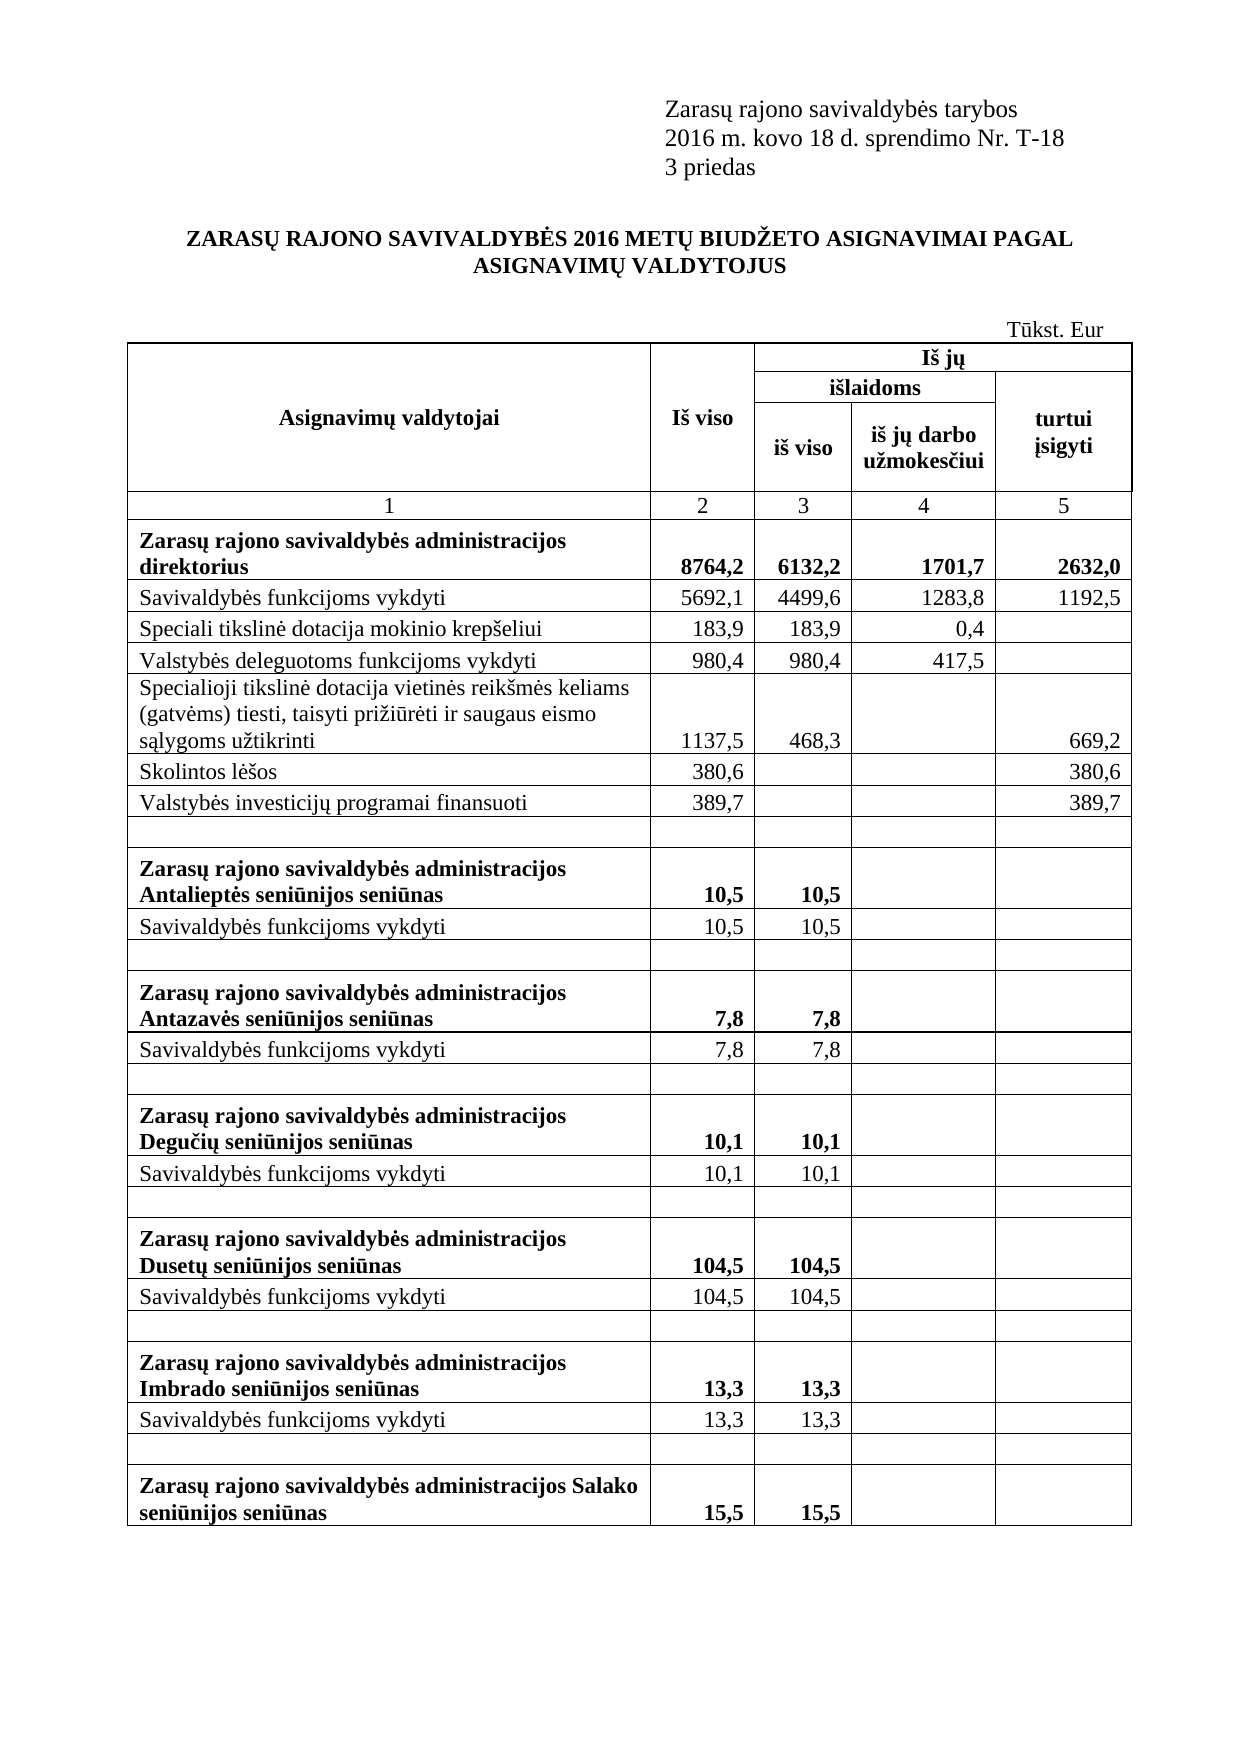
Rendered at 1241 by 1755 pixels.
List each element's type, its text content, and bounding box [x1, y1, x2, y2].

table_cell 10,5 [755, 909, 851, 939]
table_cell 1192,5 [996, 580, 1131, 611]
table_cell 13,3 [755, 1342, 851, 1402]
table_cell Savivaldybės funkcijoms vykdyti [128, 1279, 650, 1309]
table_cell [996, 1434, 1131, 1464]
table_cell [996, 1311, 1131, 1341]
table_cell 10,1 [755, 1095, 851, 1155]
table_cell [852, 1095, 995, 1155]
table_cell [128, 1311, 650, 1341]
table_cell [996, 1218, 1131, 1278]
table_cell Zarasų rajono savivaldybės administracijos Antalieptės seniūnijos seniūnas [128, 848, 650, 908]
table_cell 10,5 [651, 909, 754, 939]
table_cell [852, 754, 995, 784]
table_cell 13,3 [755, 1403, 851, 1433]
table_cell 15,5 [651, 1465, 754, 1525]
table_cell [128, 1434, 650, 1464]
table_cell [996, 1033, 1131, 1063]
table_cell [650, 278, 755, 309]
table_cell 104,5 [651, 1279, 754, 1309]
table_cell Asignavimų valdytojai [128, 344, 650, 491]
table_cell 4 [852, 492, 995, 518]
table_cell [996, 1342, 1131, 1402]
table_cell 10,5 [755, 848, 851, 908]
table_cell Zarasų rajono savivaldybės administracijos Antazavės seniūnijos seniūnas [128, 971, 650, 1031]
table_cell [852, 1033, 995, 1063]
table_cell Iš viso [651, 344, 754, 491]
table_cell [996, 848, 1131, 908]
table_cell Savivaldybės funkcijoms vykdyti [128, 1403, 650, 1433]
table_cell [852, 1342, 995, 1402]
table_cell Iš jų [755, 344, 1131, 371]
table_cell 2632,0 [996, 520, 1131, 579]
table_cell [852, 940, 995, 970]
table_cell [852, 1156, 995, 1186]
table_cell [996, 909, 1131, 939]
table_cell 1283,8 [852, 580, 995, 611]
table_cell 3 [755, 492, 851, 518]
table_cell išlaidoms [755, 372, 995, 402]
table_cell 0,4 [852, 612, 995, 642]
table_cell 13,3 [651, 1342, 754, 1402]
table_cell Valstybės deleguotoms funkcijoms vykdyti [128, 643, 650, 673]
table_cell [852, 1434, 995, 1464]
table_cell 7,8 [755, 1033, 851, 1063]
table_cell 2 [651, 492, 754, 518]
table_cell Valstybės investicijų programai finansuoti [128, 786, 650, 816]
table_cell [755, 278, 852, 309]
table_cell 7,8 [651, 971, 754, 1031]
table_cell Savivaldybės funkcijoms vykdyti [128, 580, 650, 611]
table_cell Skolintos lėšos [128, 754, 650, 784]
table_cell 5692,1 [651, 580, 754, 611]
table_cell Zarasų rajono savivaldybės administracijos Imbrado seniūnijos seniūnas [128, 1342, 650, 1402]
table_cell 6132,2 [755, 520, 851, 579]
table_cell [852, 909, 995, 939]
table_cell Speciali tikslinė dotacija mokinio krepšeliui [128, 612, 650, 642]
table_cell [996, 817, 1131, 847]
table_cell [996, 1187, 1131, 1217]
table_cell [852, 1064, 995, 1094]
table_cell 15,5 [755, 1465, 851, 1525]
table_cell Savivaldybės funkcijoms vykdyti [128, 909, 650, 939]
table_cell [996, 1403, 1131, 1433]
table_cell [128, 940, 650, 970]
table_header ZARASŲ RAJONO SAVIVALDYBĖS 2016 METŲ BIUDŽETO ASIGNAVIMAI PAGAL ASIGNAVIMŲ VALDYTOJUS [128, 210, 1132, 278]
table_cell 10,5 [651, 848, 754, 908]
table_cell [852, 278, 995, 309]
table_cell [996, 643, 1131, 673]
table_cell Savivaldybės funkcijoms vykdyti [128, 1156, 650, 1186]
table_cell [755, 1311, 851, 1341]
table_cell 183,9 [651, 612, 754, 642]
table_cell 1701,7 [852, 520, 995, 579]
table_cell Zarasų rajono savivaldybės administracijos Dusetų seniūnijos seniūnas [128, 1218, 650, 1278]
table_cell iš viso [755, 403, 851, 491]
table_cell [996, 1279, 1131, 1309]
table_cell [755, 940, 851, 970]
table_cell [128, 278, 650, 309]
table_cell 380,6 [996, 754, 1131, 784]
table_cell 10,1 [651, 1156, 754, 1186]
table_cell [995, 278, 1132, 309]
table_cell [996, 1465, 1131, 1525]
table_cell [852, 848, 995, 908]
table_cell [650, 310, 755, 342]
table_cell 13,3 [651, 1403, 754, 1433]
table_cell 1 [128, 492, 650, 518]
table_cell [852, 817, 995, 847]
table_cell [996, 1156, 1131, 1186]
table_cell [128, 1187, 650, 1217]
table_cell 104,5 [755, 1279, 851, 1309]
table_cell [996, 1064, 1131, 1094]
table_cell 10,1 [755, 1156, 851, 1186]
table_cell 980,4 [755, 643, 851, 673]
table_cell 1137,5 [651, 674, 754, 753]
table_cell [996, 1095, 1131, 1155]
table_cell 104,5 [651, 1218, 754, 1278]
table_cell [852, 310, 995, 342]
table_cell [996, 971, 1131, 1031]
table_cell 389,7 [651, 786, 754, 816]
table_cell [128, 817, 650, 847]
table_cell Specialioji tikslinė dotacija vietinės reikšmės keliams (gatvėms) tiesti, taisyti prižiūrėti ir saugaus eismo sąlygoms užtikrinti [128, 674, 650, 753]
table_cell Savivaldybės funkcijoms vykdyti [128, 1033, 650, 1063]
table_cell [651, 1434, 754, 1464]
table_cell 389,7 [996, 786, 1131, 816]
table_cell 380,6 [651, 754, 754, 784]
table_cell [755, 817, 851, 847]
text 2016 m. kovo 18 d. sprendimo Nr. T-18 [664, 123, 1122, 152]
table_cell 4499,6 [755, 580, 851, 611]
table_cell [755, 1434, 851, 1464]
table_cell [755, 754, 851, 784]
table_cell 417,5 [852, 643, 995, 673]
table_cell [852, 1403, 995, 1433]
table_cell [755, 1187, 851, 1217]
text Zarasų rajono savivaldybės tarybos [664, 94, 1122, 123]
table_cell Zarasų rajono savivaldybės administracijos direktorius [128, 520, 650, 579]
table_cell [852, 1311, 995, 1341]
table_cell [852, 674, 995, 753]
table_cell 183,9 [755, 612, 851, 642]
table_cell [128, 310, 650, 342]
table_cell [651, 1064, 754, 1094]
table_cell [651, 1311, 754, 1341]
table_cell 980,4 [651, 643, 754, 673]
table_cell 468,3 [755, 674, 851, 753]
table_cell 7,8 [755, 971, 851, 1031]
table_cell Tūkst. Eur [995, 310, 1132, 342]
table_cell [651, 817, 754, 847]
table_cell 7,8 [651, 1033, 754, 1063]
table_cell [852, 971, 995, 1031]
table_cell [128, 1064, 650, 1094]
table_cell [852, 786, 995, 816]
table_cell [852, 1218, 995, 1278]
table_cell Zarasų rajono savivaldybės administracijos Salako seniūnijos seniūnas [128, 1465, 650, 1525]
table_cell turtui įsigyti [996, 372, 1131, 491]
table_cell 10,1 [651, 1095, 754, 1155]
table_cell 104,5 [755, 1218, 851, 1278]
text 3 priedas [664, 152, 1122, 181]
table_cell [651, 1187, 754, 1217]
table_cell 8764,2 [651, 520, 754, 579]
table_cell iš jų darbo užmokesčiui [852, 403, 995, 491]
table_cell [755, 310, 852, 342]
table_cell [651, 940, 754, 970]
table_cell [755, 786, 851, 816]
table_cell [852, 1279, 995, 1309]
table_cell 5 [996, 492, 1131, 518]
table_cell [996, 940, 1131, 970]
table_cell [755, 1064, 851, 1094]
table_cell [996, 612, 1131, 642]
table_cell [852, 1465, 995, 1525]
table_cell Zarasų rajono savivaldybės administracijos Degučių seniūnijos seniūnas [128, 1095, 650, 1155]
table_cell 669,2 [996, 674, 1131, 753]
table_cell [852, 1187, 995, 1217]
